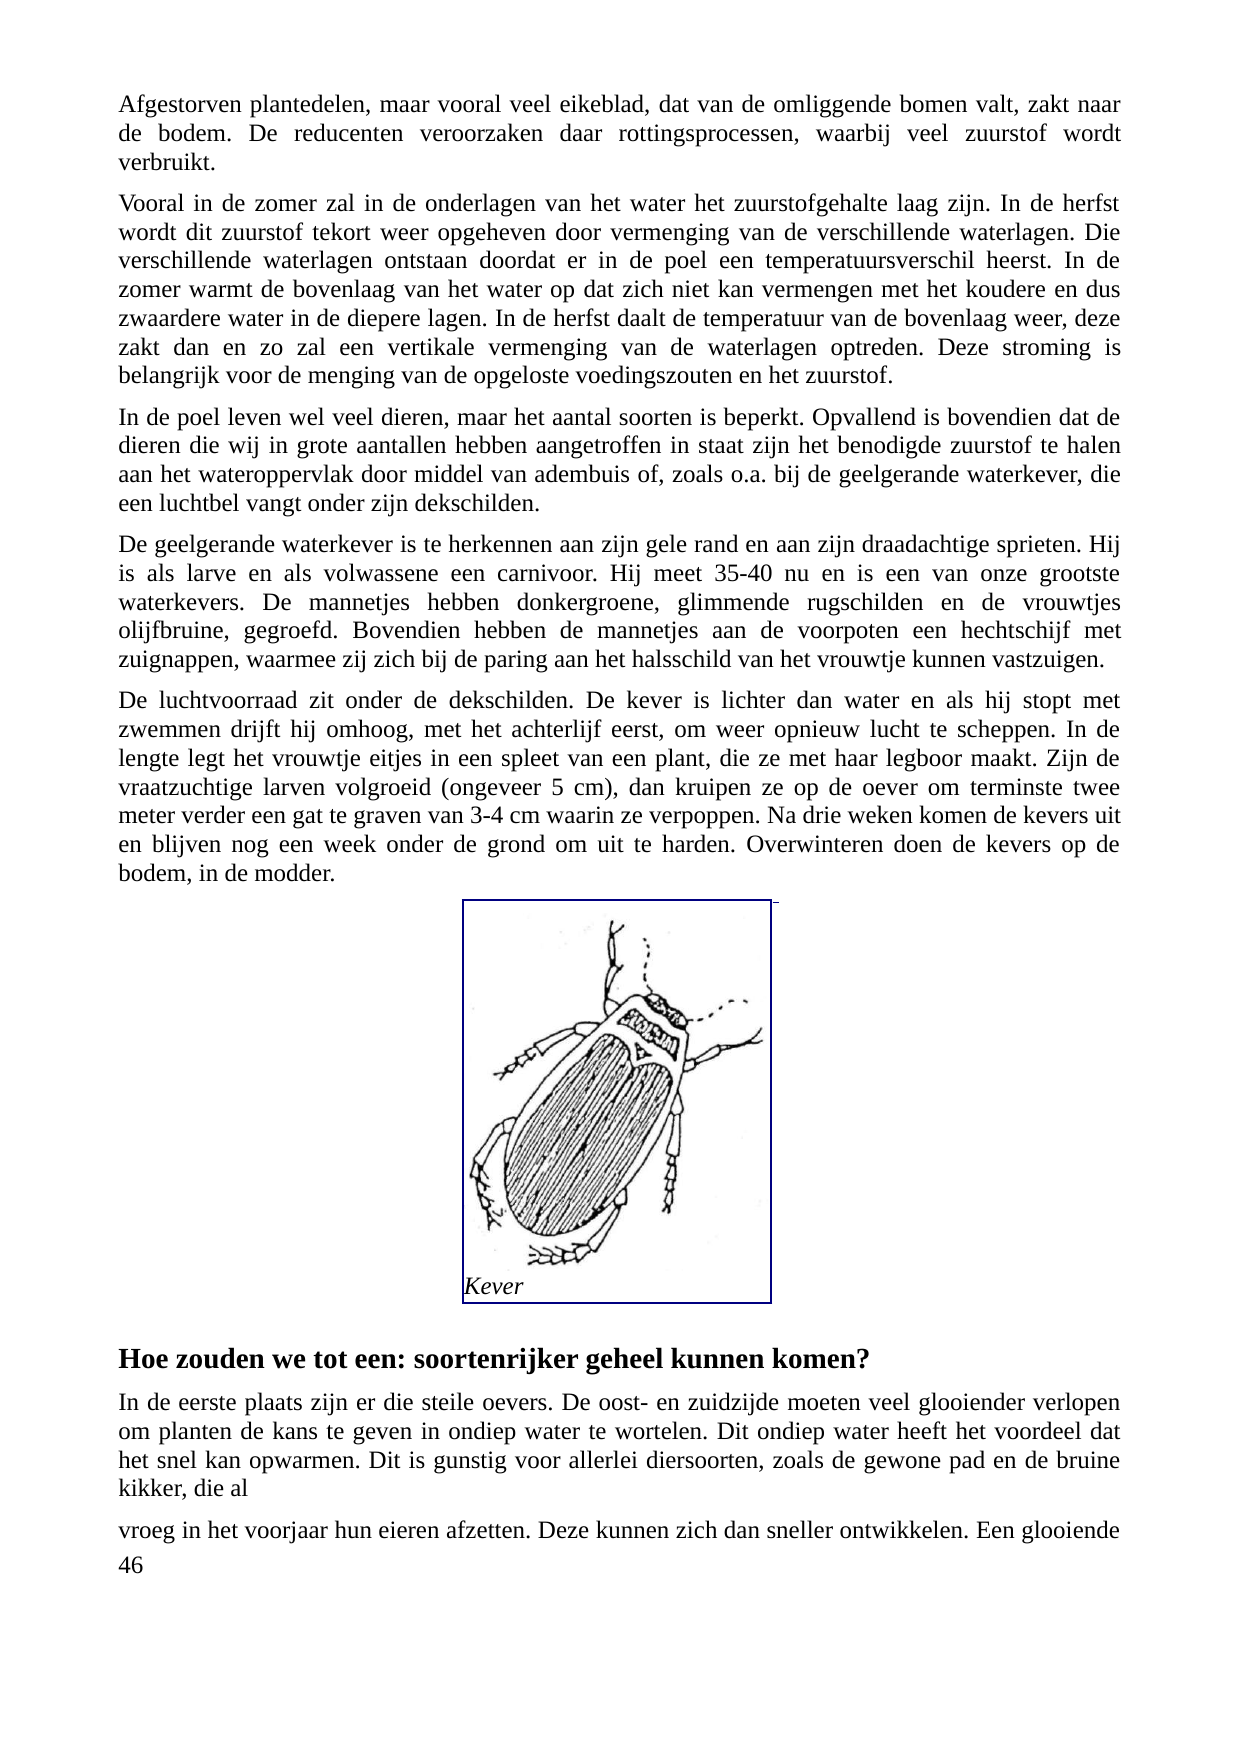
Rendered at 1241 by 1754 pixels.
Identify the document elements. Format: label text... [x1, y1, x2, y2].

text De luchtvoorraad zit onder de dekschilden. De kever is lichter dan water en als hij stopt met zwemmen drijft hij omhoog, met het achterlijf eerst, om weer opnieuw lucht te scheppen. In de lengte legt het vrouwtje eitjes in een spleet van een plant, die ze met haar legboor maakt. Zijn de vraatzuchtige larven volgroeid (ongeveer 5 cm), dan kruipen ze op de oever om terminste twee meter verder een gat te graven van 3-4 cm waarin ze verpoppen. Na drie weken komen de kevers uit en blijven nog een week onder de grond om uit te harden. Overwinteren doen de kevers op de bodem, in de modder. [118, 685, 1122, 887]
text vroeg in het voorjaar hun eieren afzetten. Deze kunnen zich dan sneller ontwikkelen. Een glooiende [118, 1515, 1122, 1543]
text Kever [464, 914, 770, 1300]
picture [464, 913, 769, 1271]
text In de poel leven wel veel dieren, maar het aantal soorten is beperkt. Opvallend is bovendien dat de dieren die wij in grote aantallen hebben aangetroffen in staat zijn het benodigde zuurstof te halen aan het wateroppervlak door middel van adembuis of, zoals o.a. bij de geelgerande waterkever, die een luchtbel vangt onder zijn dekschilden. [118, 402, 1122, 517]
text In de eerste plaats zijn er die steile oevers. De oost- en zuidzijde moeten veel glooiender verlopen om planten de kans te geven in ondiep water te wortelen. Dit ondiep water heeft het voordeel dat het snel kan opwarmen. Dit is gunstig voor allerlei diersoorten, zoals de gewone pad en de bruine kikker, die al [118, 1387, 1122, 1502]
text De geelgerande waterkever is te herkennen aan zijn gele rand en aan zijn draadachtige sprieten. Hij is als larve en als volwassene een carnivoor. Hij meet 35-40 nu en is een van onze grootste waterkevers. De mannetjes hebben donkergroene, glimmende rugschilden en de vrouwtjes olijfbruine, gegroefd. Bovendien hebben de mannetjes aan de voorpoten een hechtschijf met zuignappen, waarmee zij zich bij de paring aan het halsschild van het vrouwtje kunnen vastzuigen. [118, 529, 1122, 673]
text Vooral in de zomer zal in de onderlagen van het water het zuurstofgehalte laag zijn. In de herfst wordt dit zuurstof tekort weer opgeheven door vermenging van de verschillende waterlagen. Die verschillende waterlagen ontstaan doordat er in de poel een temperatuursverschil heerst. In de zomer warmt de bovenlaag van het water op dat zich niet kan vermengen met het koudere en dus zwaardere water in de diepere lagen. In de herfst daalt de temperatuur van de bovenlaag weer, deze zakt dan en zo zal een vertikale vermenging van de waterlagen optreden. Deze stroming is belangrijk voor de menging van de opgeloste voedingszouten en het zuurstof. [118, 188, 1122, 389]
subtitle Hoe zouden we tot een: soortenrijker geheel kunnen komen? [118, 1341, 1122, 1375]
text Afgestorven plantedelen, maar vooral veel eikeblad, dat van de omliggende bomen valt, zakt naar de bodem. De reducenten veroorzaken daar rottingsprocessen, waarbij veel zuurstof wordt verbruikt. [118, 89, 1122, 175]
